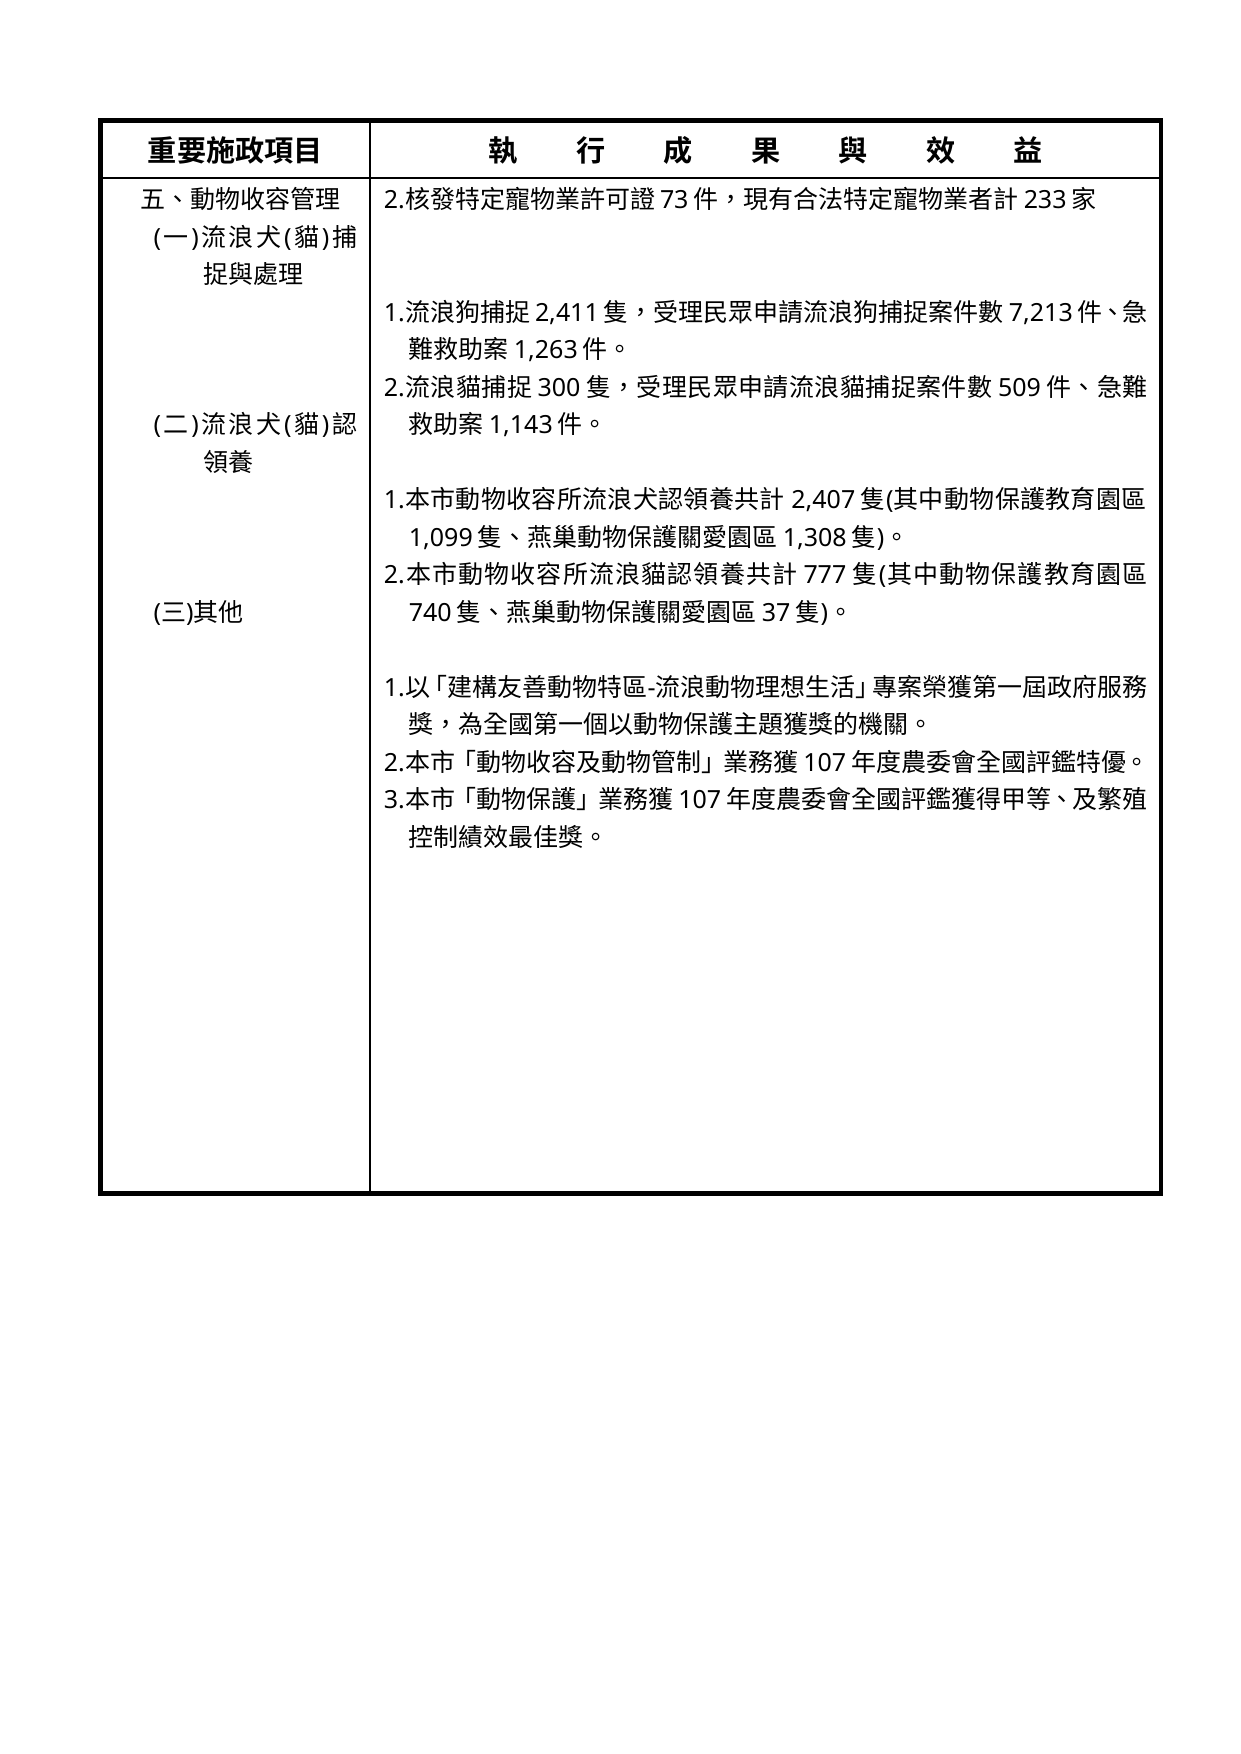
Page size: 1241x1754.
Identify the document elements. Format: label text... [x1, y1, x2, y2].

table_header 執 行 成 果 與 效 益 [371, 123, 1159, 177]
table_cell 2.核發特定寵物業許可證73件，現有合法特定寵物業者計233家 1.流浪狗捕捉2,411隻，受理民眾申請流浪狗捕捉案件數7,213件、急難救助案1,263件。 2.流浪貓捕捉300隻，受理民眾申請流浪貓捕捉案件數509件、急難救助案1,143件。 1.本市動物收容所流浪犬認領養共計2,407隻(其中動物保護教育園區1,099隻、燕巢動物保護關愛園區1,308隻)。 2.本市動物收容所流浪貓認領養共計777隻(其中動物保護教育園區740隻、燕巢動物保護關愛園區37隻)。 1.以「建構友善動物特區-流浪動物理想生活」專案榮獲第一屆政府服務獎，為全國第一個以動物保護主題獲獎的機關。 2.本市「動物收容及動物管制」業務獲107年度農委會全國評鑑特優。 3.本市「動物保護」業務獲107年度農委會全國評鑑獲得甲等、及繁殖控制績效最佳獎。 [371, 179, 1159, 1191]
table_cell 五、動物收容管理 (一)流浪犬(貓)捕捉與處理 (二)流浪犬(貓)認領養 (三)其他 [103, 179, 369, 1191]
table_header 重要施政項目 [103, 123, 369, 177]
